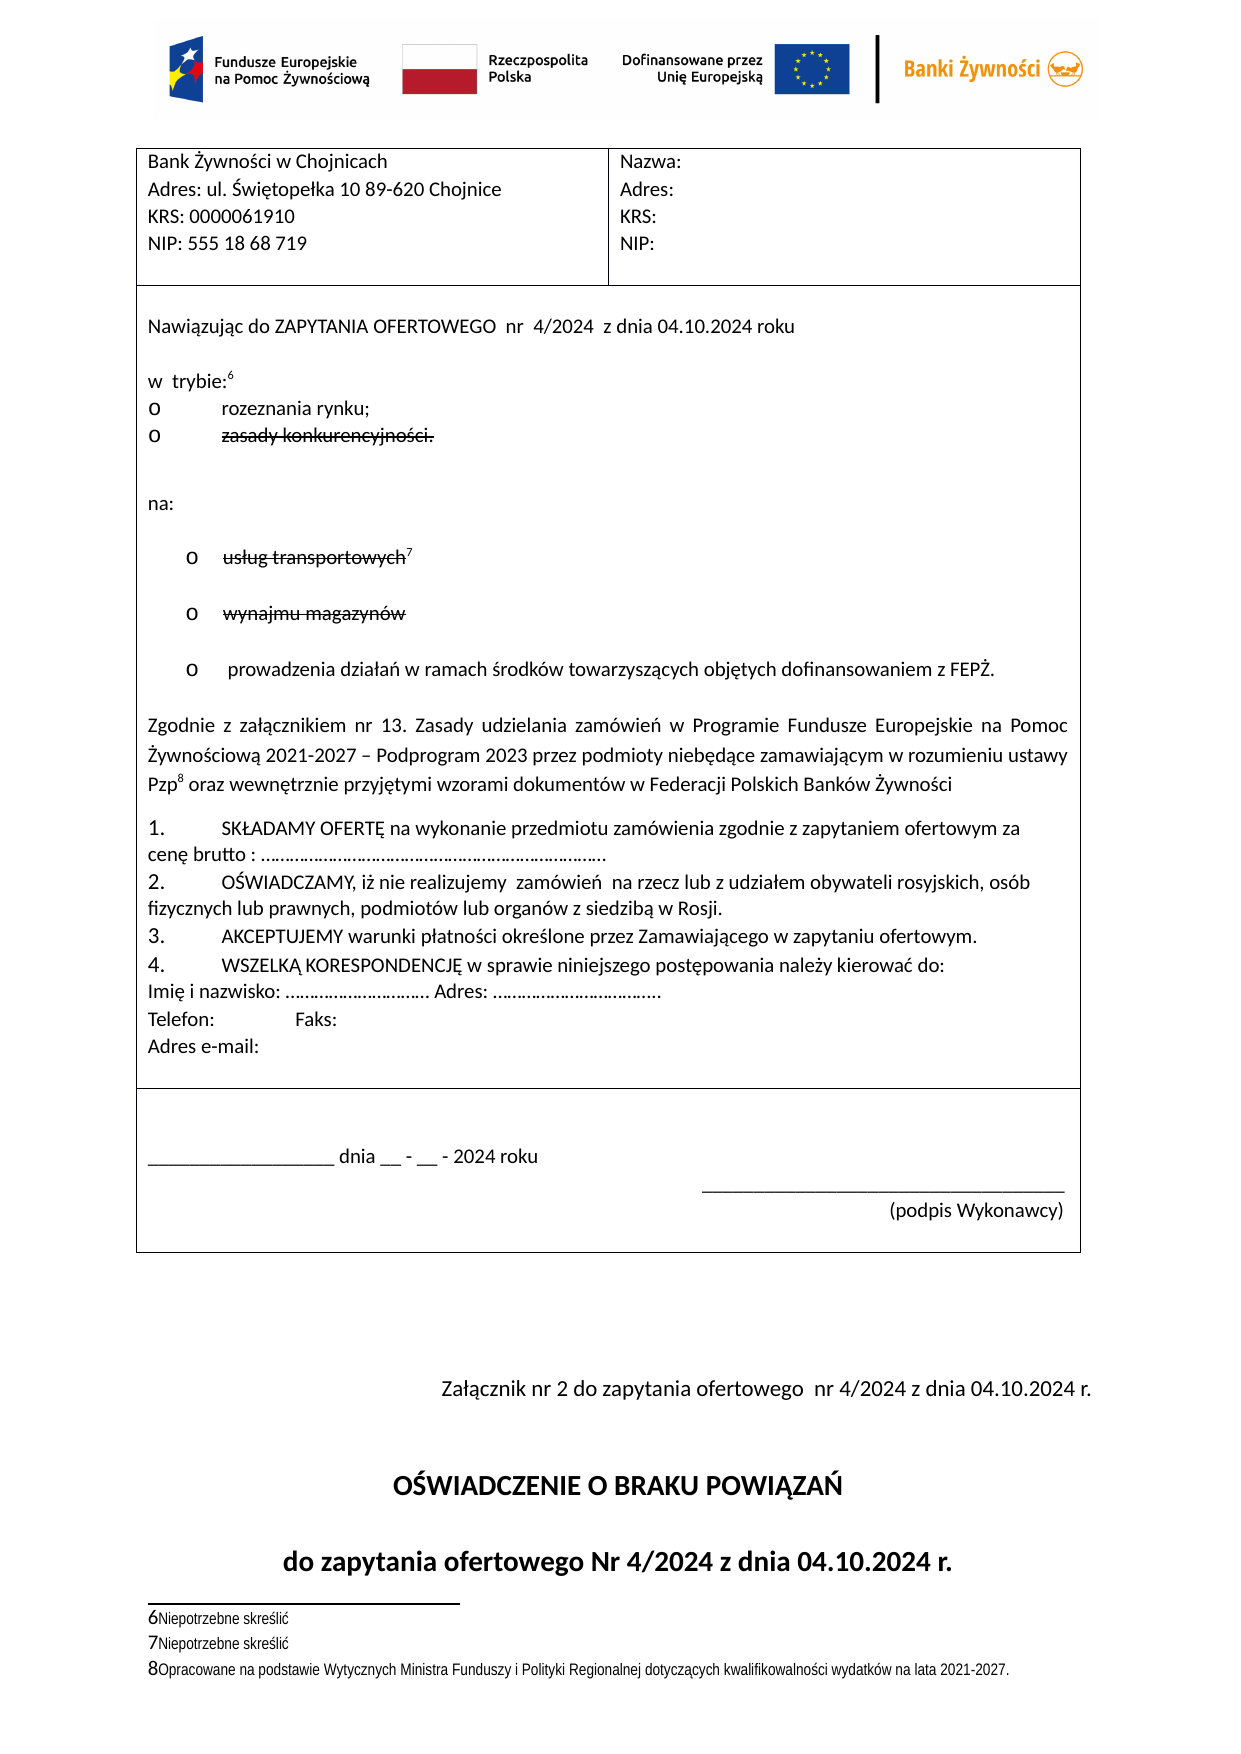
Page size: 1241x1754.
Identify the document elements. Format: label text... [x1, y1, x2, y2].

text do zapytania ofertowego Nr 4/2024 z dnia 04.10.2024 r. [148, 1543, 1088, 1579]
text OŚWIADCZENIE O BRAKU POWIĄZAŃ [148, 1467, 1088, 1503]
table_header Nazwa: Adres: KRS: NIP: [609, 149, 1080, 285]
table_cell Nawiązując do ZAPYTANIA OFERTOWEGO nr 4/2024 z dnia 04.10.2024 roku w trybie: rozeznania rynku; zasady konkurencyjności. na: usług transportowych wynajmu magazynów prowadzenia działań w ramach środków towarzyszących objętych dofinansowaniem z FEPŻ. Zgodnie z załącznikiem nr 13. Zasady udzielania zamówień w Programie Fundusze Europejskie na Pomoc Żywnościową 2021-2027 – Podprogram 2023 przez podmioty niebędące zamawiającym w rozumieniu ustawy Pzp oraz wewnętrznie przyjętymi wzorami dokumentów w Federacji Polskich Banków Żywności SKŁADAMY OFERTĘ na wykonanie przedmiotu zamówienia zgodnie z zapytaniem ofertowym za cenę brutto : ……………………………………………………………… OŚWIADCZAMY, iż nie realizujemy zamówień na rzecz lub z udziałem obywateli rosyjskich, osób fizycznych lub prawnych, podmiotów lub organów z siedzibą w Rosji. AKCEPTUJEMY warunki płatności określone przez Zamawiającego w zapytaniu ofertowym. WSZELKĄ KORESPONDENCJĘ w sprawie niniejszego postępowania należy kierować do: Imię i nazwisko: ………………………… Adres: …………………………….. Telefon: Faks: Adres e-mail: [137, 286, 1080, 1087]
table_cell __________________ dnia __ - __ - 2024 roku ___________________________________ (podpis Wykonawcy) [137, 1089, 1080, 1252]
table_header Bank Żywności w Chojnicach Adres: ul. Świętopełka 10 89-620 Chojnice KRS: 0000061910 NIP: 555 18 68 719 [137, 149, 608, 285]
text Załącznik nr 2 do zapytania ofertowego nr 4/2024 z dnia 04.10.2024 r. [148, 1374, 1093, 1402]
